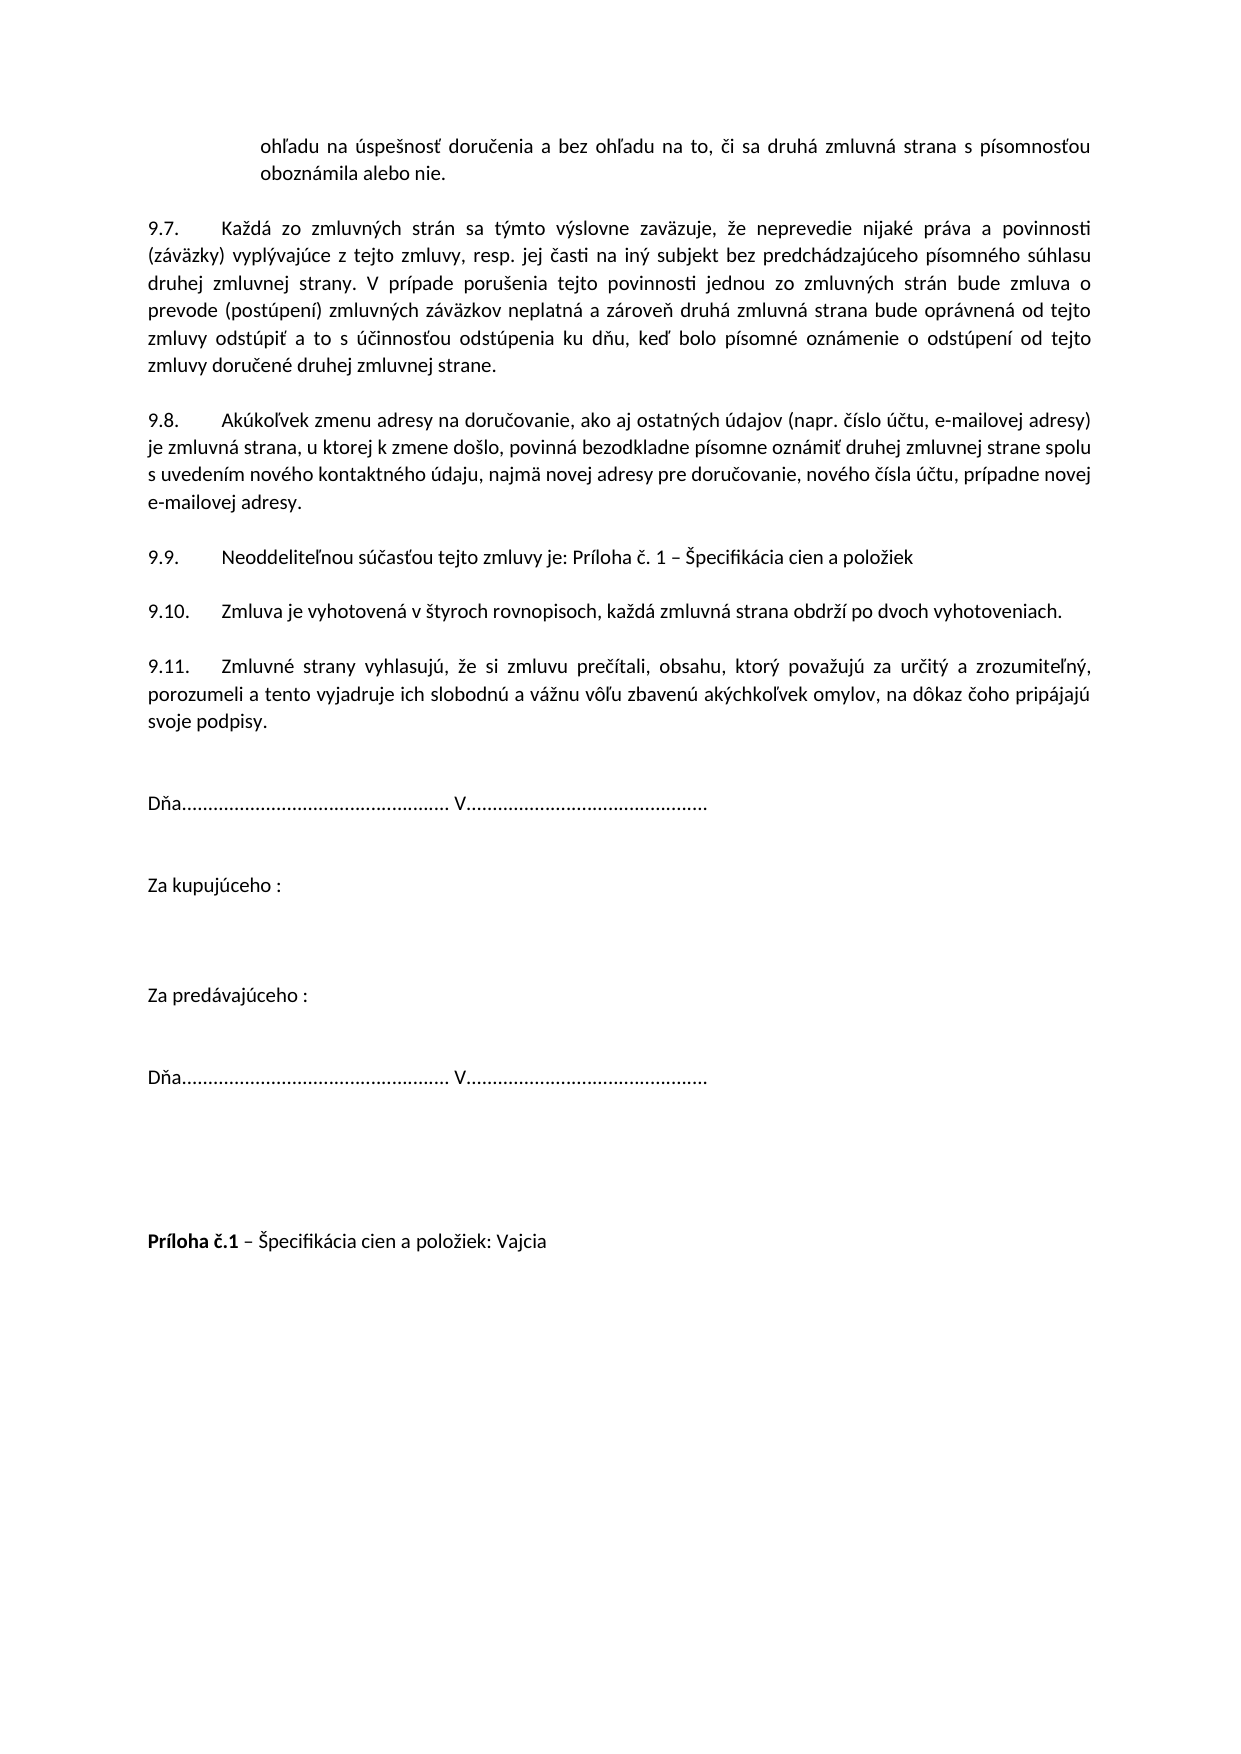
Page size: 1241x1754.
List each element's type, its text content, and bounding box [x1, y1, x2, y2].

text Dňa................................................... V.............................................. [148, 1064, 1093, 1090]
list Za predávajúceho : [148, 982, 1093, 1008]
list Akúkoľvek zmenu adresy na doručovanie, ako aj ostatných údajov (napr. číslo účtu, e-mailovej adresy) je zmluvná strana, u ktorej k zmene došlo, povinná bezodkladne písomne oznámiť druhej zmluvnej strane spolu s uvedením nového kontaktného údaju, najmä novej adresy pre doručovanie, nového čísla účtu, prípadne novej e-mailovej adresy. [148, 407, 1093, 514]
list Zmluvné strany vyhlasujú, že si zmluvu prečítali, obsahu, ktorý považujú za určitý a zrozumiteľný, porozumeli a tento vyjadruje ich slobodnú a vážnu vôľu zbavenú akýchkoľvek omylov, na dôkaz čoho pripájajú svoje podpisy. [148, 653, 1093, 734]
list ohľadu na úspešnosť doručenia a bez ohľadu na to, či sa druhá zmluvná strana s písomnosťou oboznámila alebo nie. [223, 133, 1093, 186]
list Za kupujúceho : [148, 873, 1093, 898]
list Neoddeliteľnou súčasťou tejto zmluvy je: Príloha č. 1 – Špecifikácia cien a položiek [148, 544, 1093, 569]
text Dňa................................................... V.............................................. [148, 790, 1093, 816]
list Každá zo zmluvných strán sa týmto výslovne zaväzuje, že neprevedie nijaké práva a povinnosti (záväzky) vyplývajúce z tejto zmluvy, resp. jej časti na iný subjekt bez predchádzajúceho písomného súhlasu druhej zmluvnej strany. V prípade porušenia tejto povinnosti jednou zo zmluvných strán bude zmluva o prevode (postúpení) zmluvných záväzkov neplatná a zároveň druhá zmluvná strana bude oprávnená od tejto zmluvy odstúpiť a to s účinnosťou odstúpenia ku dňu, keď bolo písomné oznámenie o odstúpení od tejto zmluvy doručené druhej zmluvnej strane. [148, 215, 1093, 377]
text Príloha č.1 – Špecifikácia cien a položiek: Vajcia [148, 1229, 1093, 1254]
list Zmluva je vyhotovená v štyroch rovnopisoch, každá zmluvná strana obdrží po dvoch vyhotoveniach. [148, 599, 1093, 624]
